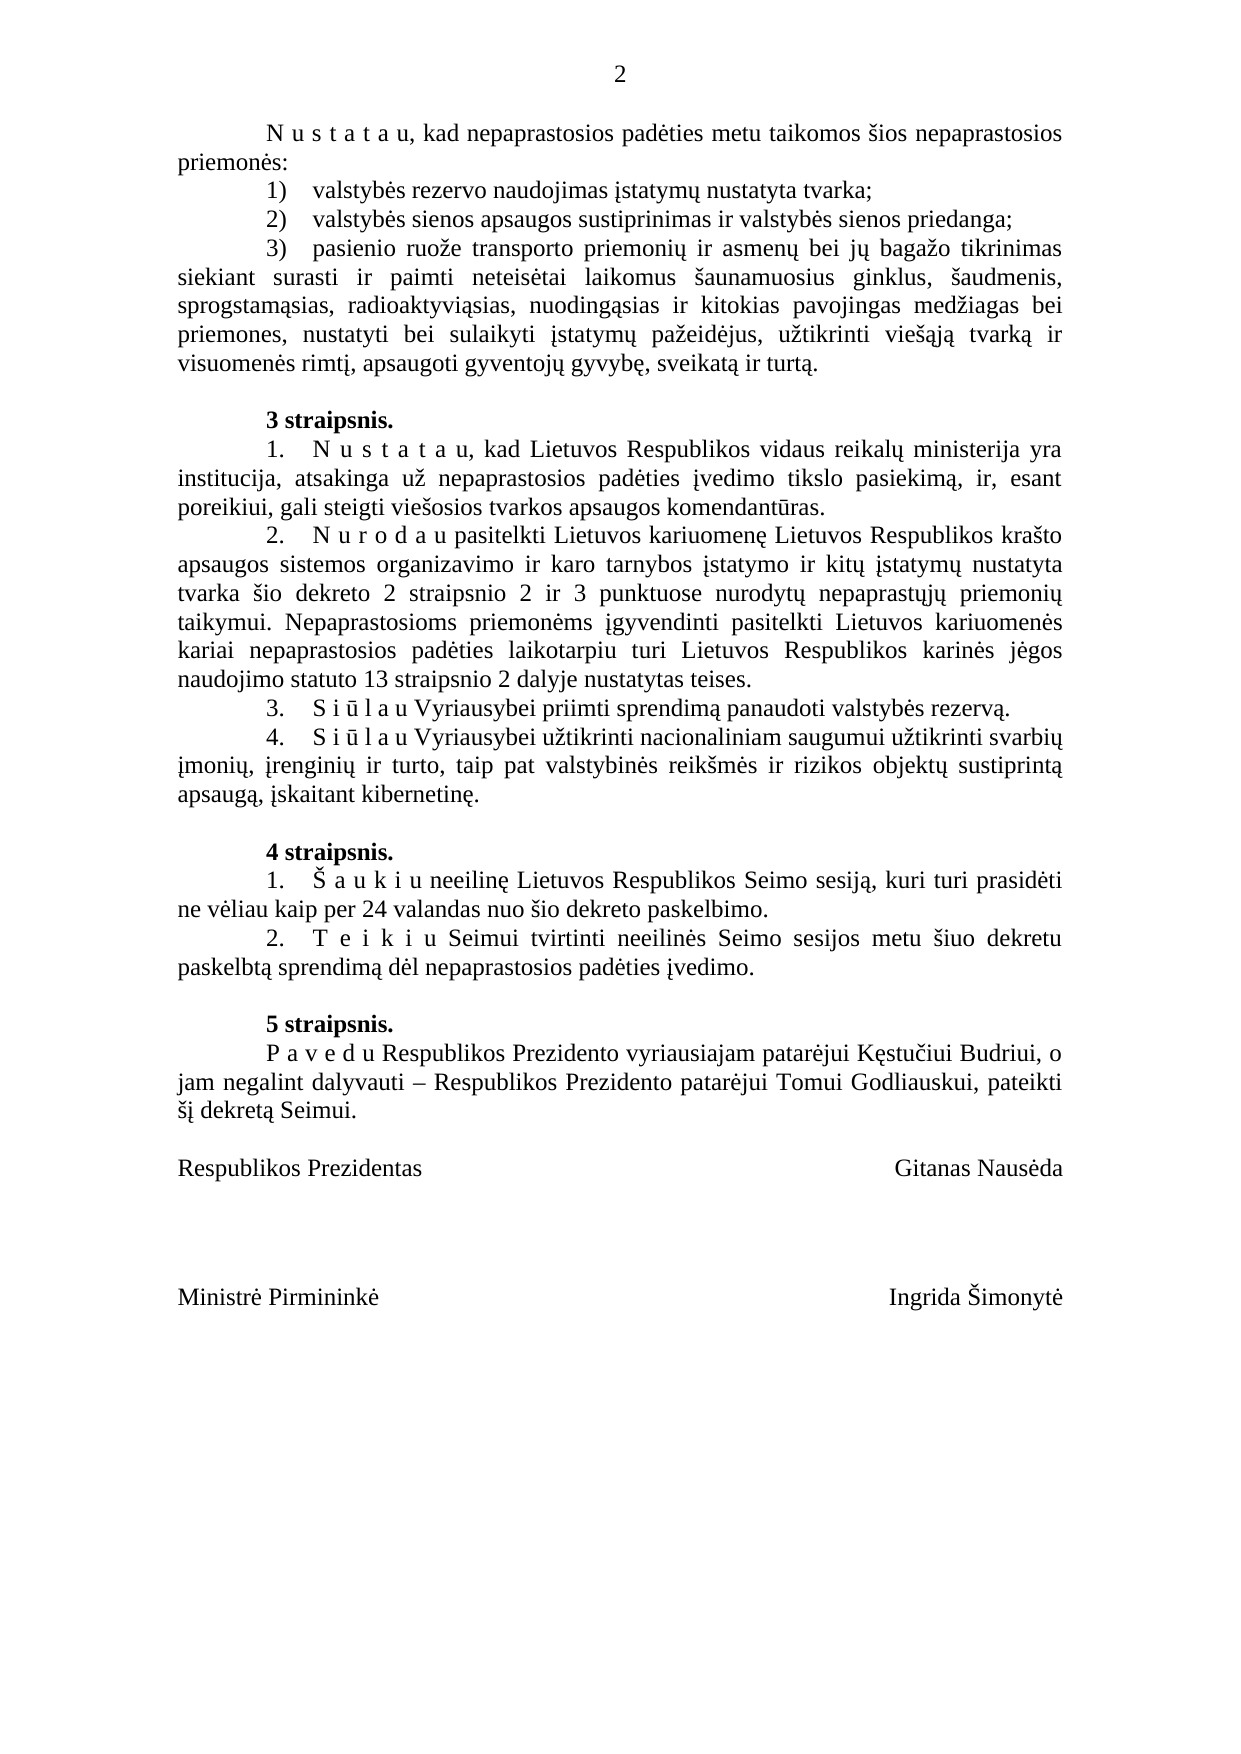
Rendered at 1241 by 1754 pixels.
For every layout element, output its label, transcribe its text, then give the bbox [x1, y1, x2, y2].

text 3. S i ū l a u Vyriausybei priimti sprendimą panaudoti valstybės rezervą. [177, 693, 1063, 722]
text 1. N u s t a t a u, kad Lietuvos Respublikos vidaus reikalų ministerija yra institucija, atsakinga už nepaprastosios padėties įvedimo tikslo pasiekimą, ir, esant poreikiui, gali steigti viešosios tvarkos apsaugos komendantūras. [177, 434, 1063, 521]
text P a v e d u Respublikos Prezidento vyriausiajam patarėjui Kęstučiui Budriui, o jam negalint dalyvauti – Respublikos Prezidento patarėjui Tomui Godliauskui, pateikti šį dekretą Seimui. [177, 1038, 1063, 1124]
text 4 straipsnis. [177, 837, 1063, 866]
text 1. Š a u k i u neeilinę Lietuvos Respublikos Seimo sesiją, kuri turi prasidėti ne vėliau kaip per 24 valandas nuo šio dekreto paskelbimo. [177, 866, 1063, 923]
text 4. S i ū l a u Vyriausybei užtikrinti nacionaliniam saugumui užtikrinti svarbių įmonių, įrenginių ir turto, taip pat valstybinės reikšmės ir rizikos objektų sustiprintą apsaugą, įskaitant kibernetinę. [177, 722, 1063, 808]
text 1) valstybės rezervo naudojimas įstatymų nustatyta tvarka; [177, 176, 1063, 204]
text 3 straipsnis. [177, 406, 1063, 434]
text 2. T e i k i u Seimui tvirtinti neeilinės Seimo sesijos metu šiuo dekretu paskelbtą sprendimą dėl nepaprastosios padėties įvedimo. [177, 923, 1063, 981]
text 2. N u r o d a u pasitelkti Lietuvos kariuomenę Lietuvos Respublikos krašto apsaugos sistemos organizavimo ir karo tarnybos įstatymo ir kitų įstatymų nustatyta tvarka šio dekreto 2 straipsnio 2 ir 3 punktuose nurodytų nepaprastųjų priemonių taikymui. Nepaprastosioms priemonėms įgyvendinti pasitelkti Lietuvos kariuomenės kariai nepaprastosios padėties laikotarpiu turi Lietuvos Respublikos karinės jėgos naudojimo statuto 13 straipsnio 2 dalyje nustatytas teises. [177, 521, 1063, 693]
text Ministrė Pirmininkė Ingrida Šimonytė [177, 1282, 1063, 1311]
text 5 straipsnis. [177, 1009, 1063, 1038]
text 3) pasienio ruože transporto priemonių ir asmenų bei jų bagažo tikrinimas siekiant surasti ir paimti neteisėtai laikomus šaunamuosius ginklus, šaudmenis, sprogstamąsias, radioaktyviąsias, nuodingąsias ir kitokias pavojingas medžiagas bei priemones, nustatyti bei sulaikyti įstatymų pažeidėjus, užtikrinti viešąją tvarką ir visuomenės rimtį, apsaugoti gyventojų gyvybę, sveikatą ir turtą. [177, 233, 1063, 377]
text N u s t a t a u, kad nepaprastosios padėties metu taikomos šios nepaprastosios priemonės: [177, 118, 1063, 176]
text Respublikos Prezidentas Gitanas Nausėda [177, 1153, 1063, 1182]
text 2) valstybės sienos apsaugos sustiprinimas ir valstybės sienos priedanga; [177, 204, 1063, 233]
